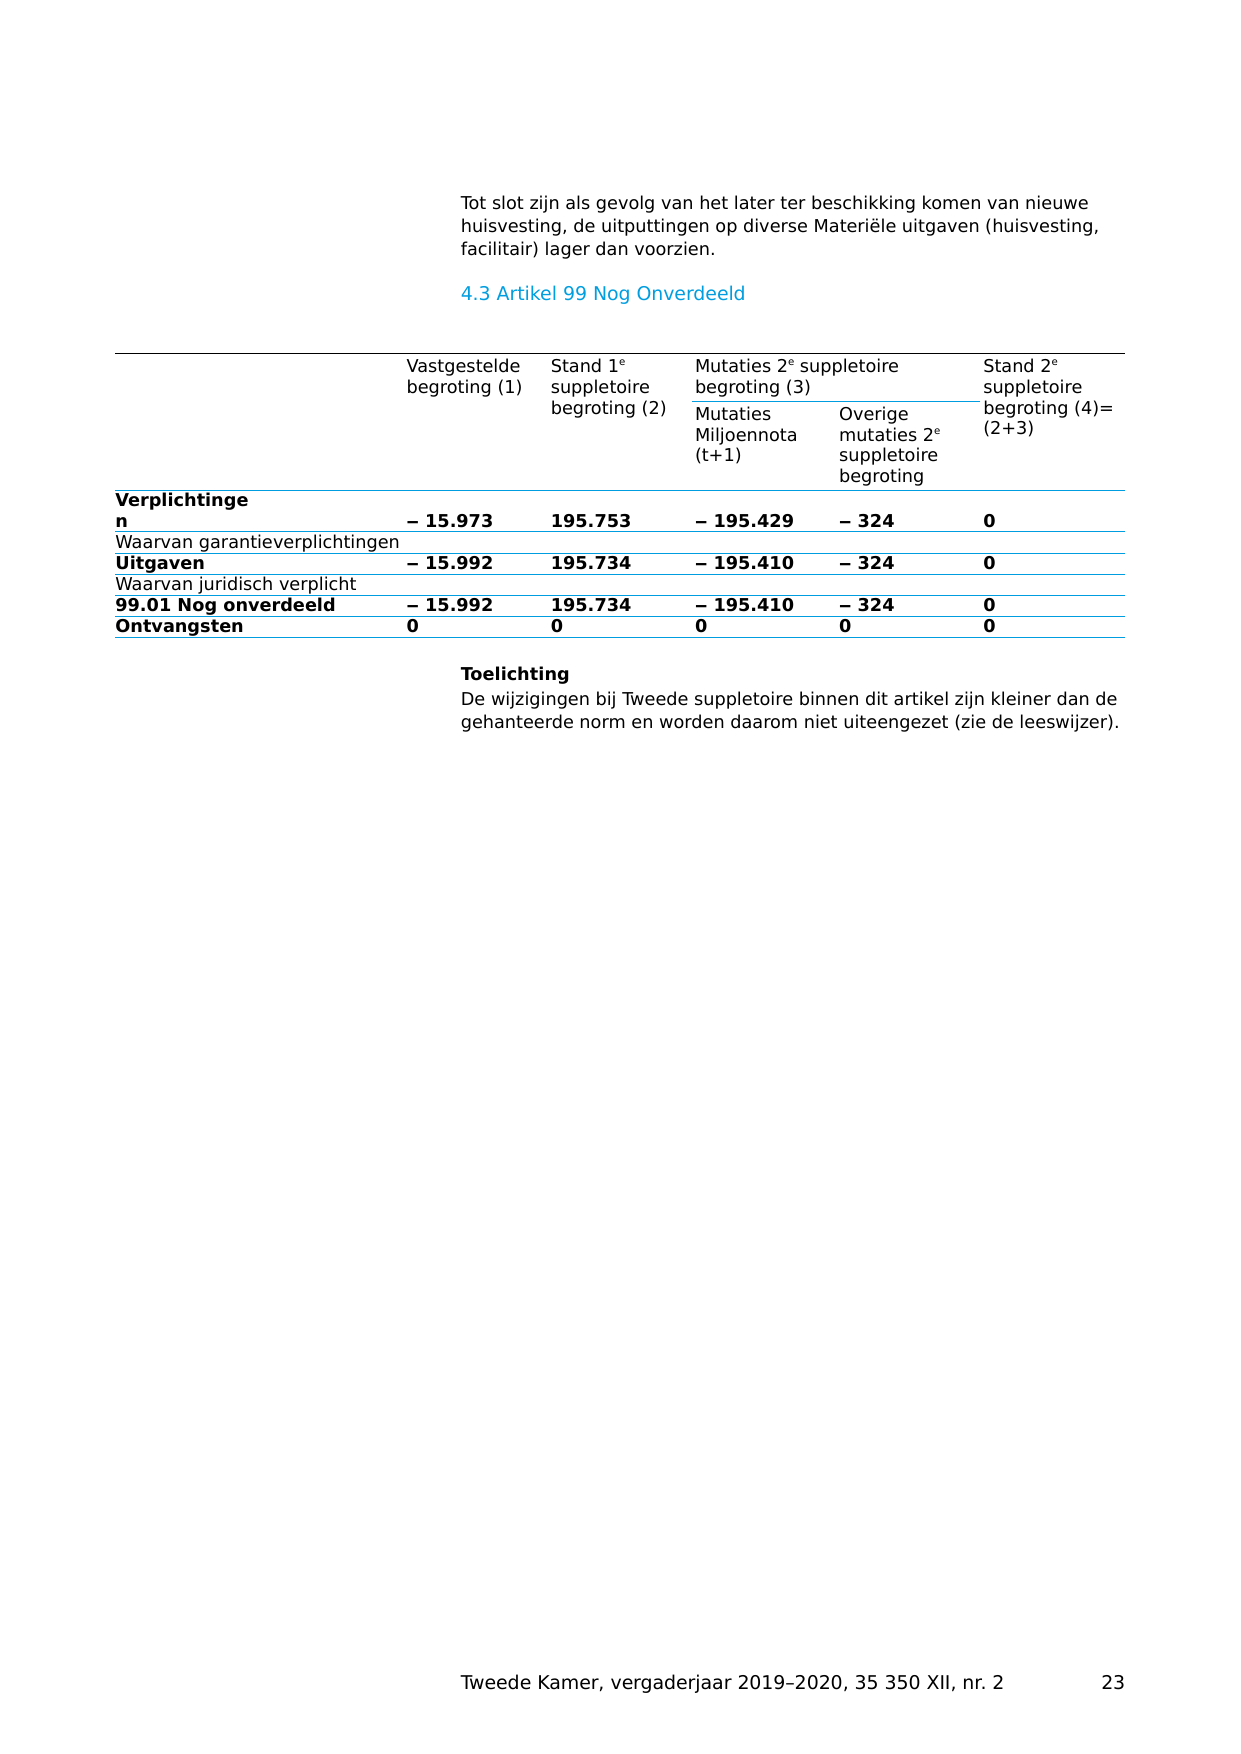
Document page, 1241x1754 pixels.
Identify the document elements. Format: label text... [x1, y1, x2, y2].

table_cell [836, 532, 980, 552]
table_cell Vastgestelde begroting (1) [404, 354, 548, 489]
text Tot slot zijn als gevolg van het later ter beschikking komen van nieuwe huisvesting, de uitputtingen op diverse Materiële uitgaven (huisvesting, facilitair) lager dan voorzien. [461, 191, 1125, 259]
table_cell 0 [836, 617, 980, 637]
table_cell Overige mutaties 2e suppletoire begroting [836, 402, 980, 489]
table_cell Ontvangsten [115, 617, 403, 637]
table_cell 0 [980, 596, 1125, 616]
table_cell Stand 2e suppletoire begroting (4)= (2+3) [980, 354, 1125, 489]
table_cell Waarvan garantieverplichtingen [115, 532, 403, 552]
table_cell ‒ 195.429 [692, 491, 836, 531]
table_cell ‒ 15.992 [404, 554, 548, 573]
table_cell 195.734 [548, 554, 692, 573]
table_cell [548, 575, 692, 595]
table_cell ‒ 15.992 [404, 596, 548, 616]
table_cell [980, 575, 1125, 595]
table_cell [836, 575, 980, 595]
table_cell ‒ 15.973 [404, 491, 548, 531]
table_cell Stand 1e suppletoire begroting (2) [548, 354, 692, 489]
table_cell ‒ 195.410 [692, 596, 836, 616]
table_cell [115, 354, 403, 489]
table_cell [259, 491, 403, 531]
text Toelichting [461, 662, 1125, 685]
table_cell ‒ 195.410 [692, 554, 836, 573]
text De wijzigingen bij Tweede suppletoire binnen dit artikel zijn kleiner dan de gehanteerde norm en worden daarom niet uiteengezet (zie de leeswijzer). [461, 687, 1125, 733]
table_cell 195.734 [548, 596, 692, 616]
table_cell 0 [548, 617, 692, 637]
table_cell Verplichtingen [115, 491, 259, 531]
table_cell 99.01 Nog onverdeeld [115, 596, 403, 616]
table_cell [692, 575, 836, 595]
title 4.3 Artikel 99 Nog Onverdeeld [461, 282, 1125, 304]
table_cell 0 [980, 617, 1125, 637]
table_cell 0 [980, 554, 1125, 573]
table_cell 0 [980, 491, 1125, 531]
table_cell Mutaties Miljoennota (t+1) [692, 402, 836, 489]
table_cell 0 [692, 617, 836, 637]
table_cell [548, 532, 692, 552]
table_cell Waarvan juridisch verplicht [115, 575, 403, 595]
table_cell ‒ 324 [836, 491, 980, 531]
table_cell [980, 532, 1125, 552]
table_cell ‒ 324 [836, 554, 980, 573]
table_cell [404, 532, 548, 552]
table_cell [692, 532, 836, 552]
table_cell Mutaties 2e suppletoire begroting (3) [692, 354, 980, 401]
table_cell 195.753 [548, 491, 692, 531]
table_header Budgettaire gevolgen van beleid art. 99 (Bedragen x € 1.000) [115, 328, 1125, 353]
table_cell Uitgaven [115, 554, 403, 573]
table_cell 0 [404, 617, 548, 637]
table_cell ‒ 324 [836, 596, 980, 616]
table_cell [404, 575, 548, 595]
